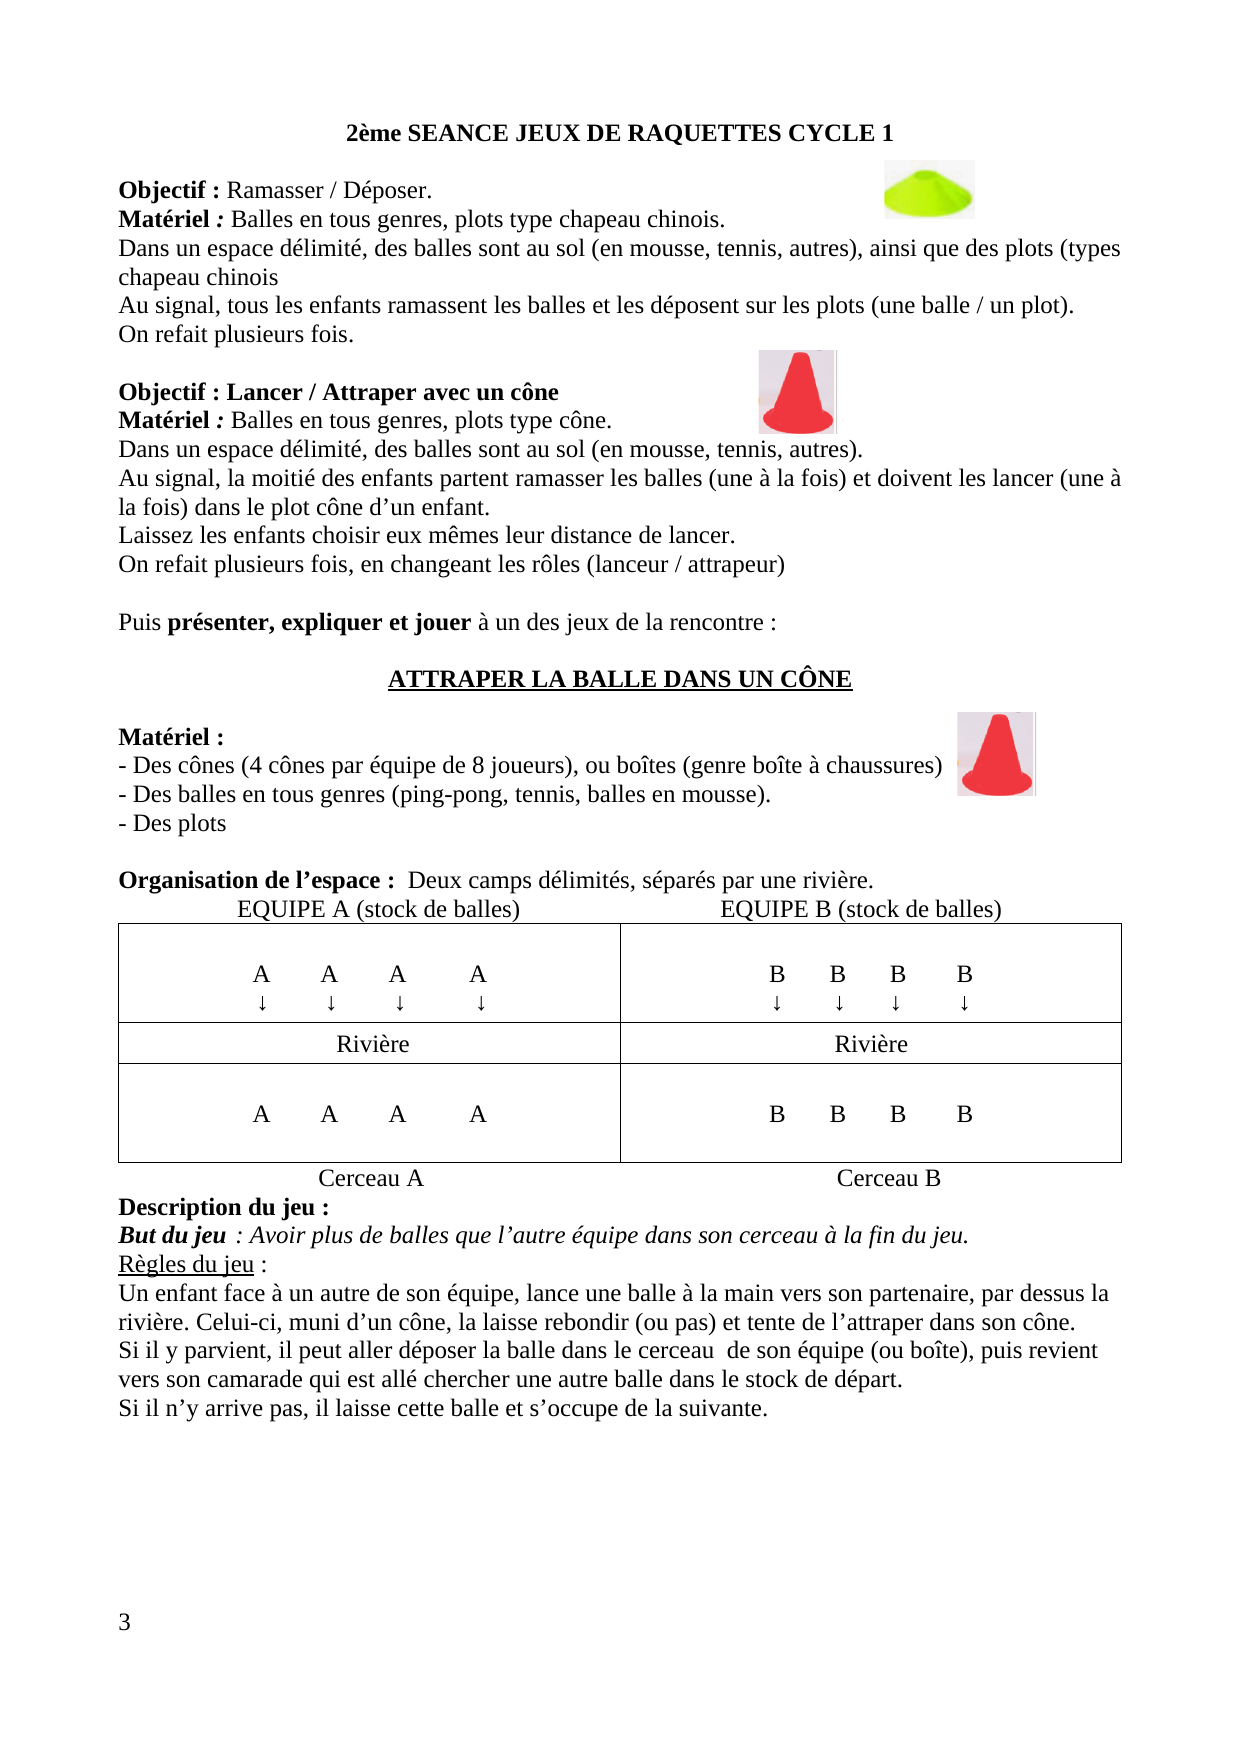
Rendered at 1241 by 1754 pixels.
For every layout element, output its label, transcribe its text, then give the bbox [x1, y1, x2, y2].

text [1037, 751, 1122, 779]
text Au signal, la moitié des enfants partent ramasser les balles (une à la fois) et doivent les lancer (une à la fois) dans le plot cône d’un enfant. [118, 463, 1122, 521]
text But du jeu : Avoir plus de balles que l’autre équipe dans son cerceau à la fin du jeu. [118, 1220, 1122, 1249]
table_header B B B B ↓ ↓ ↓ ↓ [621, 924, 1121, 1022]
table_cell Rivière [621, 1023, 1121, 1063]
table_header A A A A ↓ ↓ ↓ ↓ [119, 924, 620, 1022]
text [838, 406, 1122, 434]
text On refait plusieurs fois, en changeant les rôles (lanceur / attrapeur) [118, 549, 1122, 578]
text Matériel : Balles en tous genres, plots type chapeau chinois. [118, 204, 1122, 233]
text [1037, 722, 1122, 751]
text Matériel : Balles en tous genres, plots type cône. [118, 406, 758, 434]
text - Des plots [118, 808, 1122, 837]
text Règles du jeu : [118, 1249, 1122, 1278]
text On refait plusieurs fois. [118, 319, 1122, 348]
text - Des balles en tous genres (ping-pong, tennis, balles en mousse). [118, 779, 1122, 808]
text [838, 377, 1122, 406]
picture [884, 160, 976, 219]
text Si il n’y arrive pas, il laisse cette balle et s’occupe de la suivante. [118, 1393, 1122, 1422]
text - Des cônes (4 cônes par équipe de 8 joueurs), ou boîtes (genre boîte à chaussures) [118, 751, 957, 779]
text Dans un espace délimité, des balles sont au sol (en mousse, tennis, autres). [118, 434, 1122, 463]
text Au signal, tous les enfants ramassent les balles et les déposent sur les plots (une balle / un plot). [118, 291, 1122, 319]
text Dans un espace délimité, des balles sont au sol (en mousse, tennis, autres), ainsi que des plots (types chapeau chinois [118, 233, 1122, 291]
text EQUIPE A (stock de balles) EQUIPE B (stock de balles) [118, 894, 1122, 923]
picture [758, 350, 838, 434]
text Matériel : [118, 722, 957, 751]
text 2ème SEANCE JEUX DE RAQUETTES CYCLE 1 [118, 118, 1122, 147]
text Objectif : Ramasser / Déposer. [118, 176, 884, 204]
text Description du jeu : [118, 1192, 1122, 1220]
text Objectif : Lancer / Attraper avec un cône [118, 377, 758, 406]
text [976, 176, 1122, 204]
table_cell B B B B [621, 1064, 1121, 1162]
picture [957, 712, 1037, 796]
table_cell A A A A [119, 1064, 620, 1162]
table_cell Rivière [119, 1023, 620, 1063]
text Si il y parvient, il peut aller déposer la balle dans le cerceau de son équipe (ou boîte), puis revient vers son camarade qui est allé chercher une autre balle dans le stock de départ. [118, 1335, 1122, 1393]
text Organisation de l’espace : Deux camps délimités, séparés par une rivière. [118, 866, 1122, 894]
text Cerceau A Cerceau B [118, 1163, 1122, 1192]
text Un enfant face à un autre de son équipe, lance une balle à la main vers son partenaire, par dessus la rivière. Celui-ci, muni d’un cône, la laisse rebondir (ou pas) et tente de l’attraper dans son cône. [118, 1278, 1122, 1335]
text Puis présenter, expliquer et jouer à un des jeux de la rencontre : [118, 607, 1122, 636]
text ATTRAPER LA BALLE DANS UN CÔNE [118, 664, 1122, 693]
text Laissez les enfants choisir eux mêmes leur distance de lancer. [118, 521, 1122, 549]
